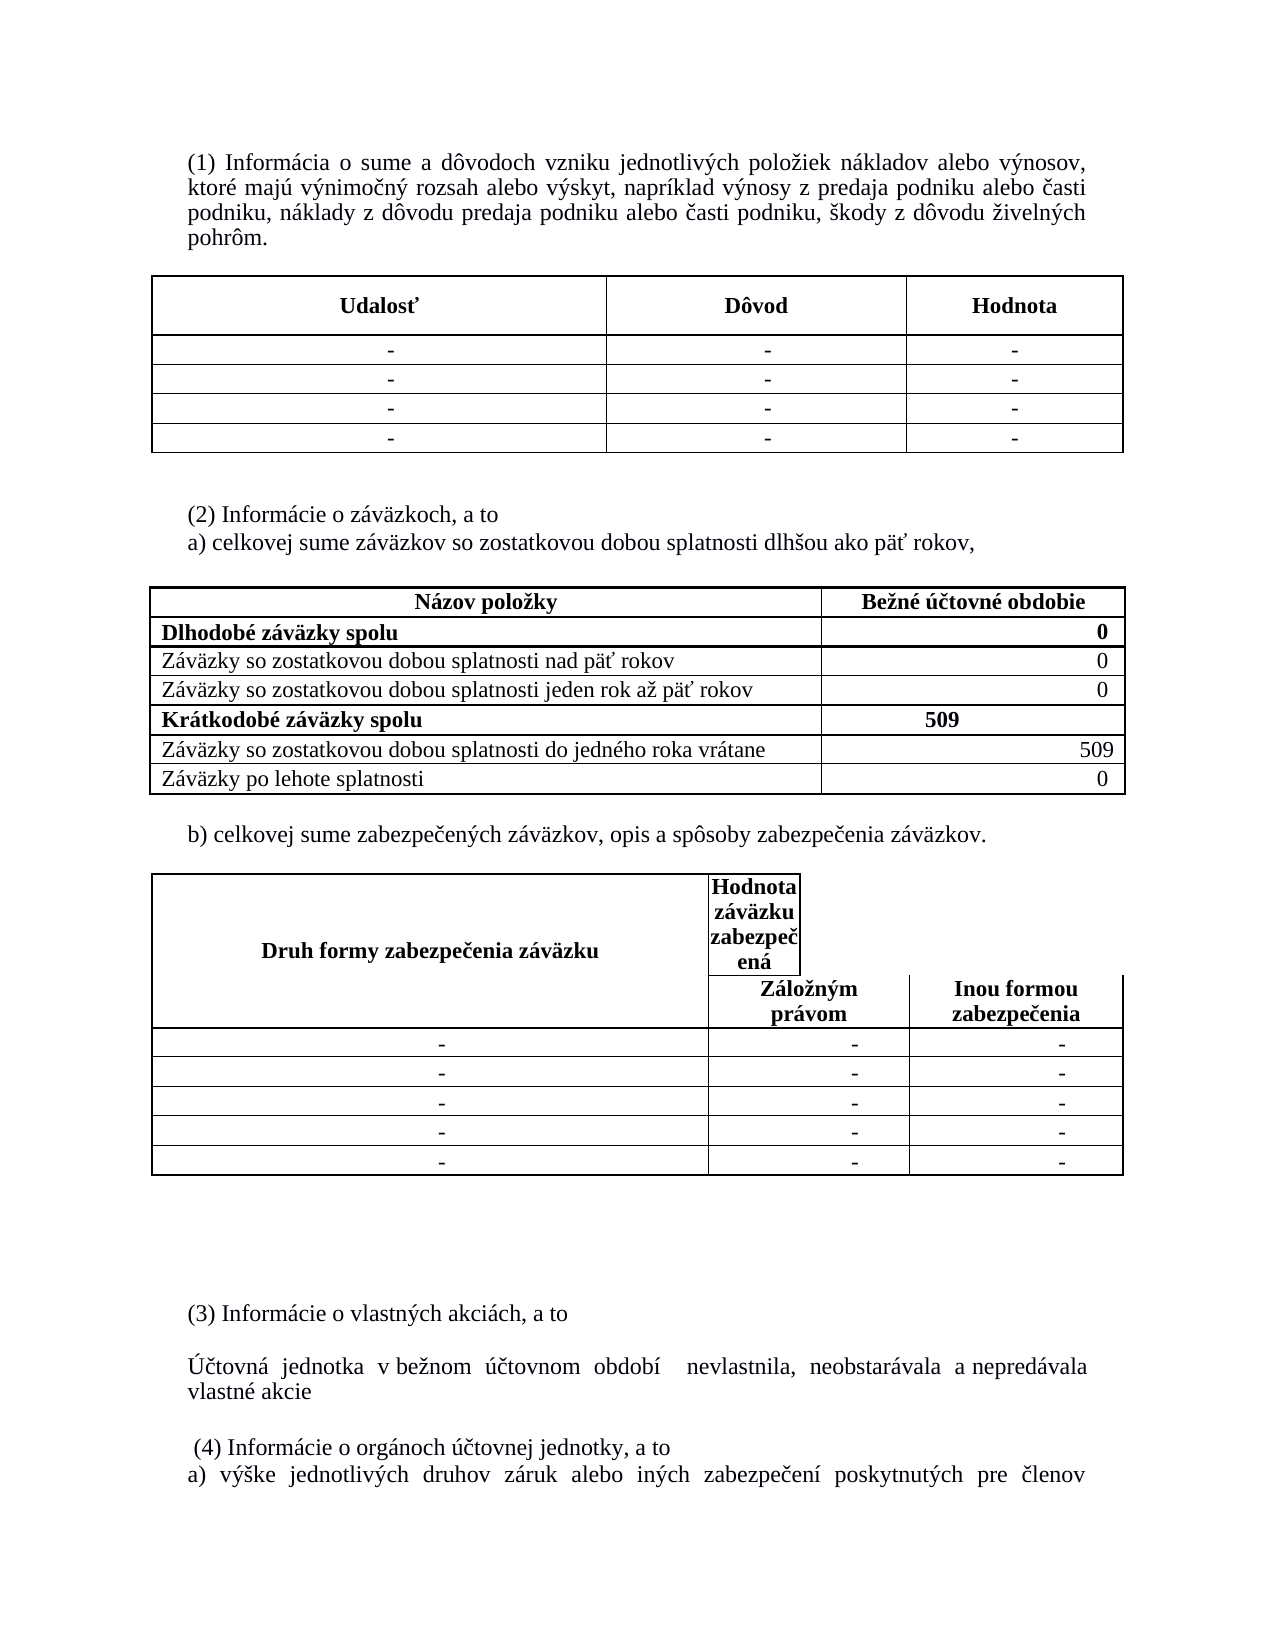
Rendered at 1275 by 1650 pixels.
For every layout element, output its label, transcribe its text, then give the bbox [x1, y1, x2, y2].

table_cell Dlhodobé záväzky spolu [151, 618, 821, 645]
table_header Hodnota [907, 277, 1122, 334]
table_cell - [153, 394, 606, 422]
table_cell Záložným právom [709, 975, 909, 1027]
table_cell - [153, 1087, 708, 1115]
table_cell - [607, 336, 906, 363]
text (4) Informácie o orgánoch účtovnej jednotky, a to [187, 1435, 1087, 1460]
table_cell - [709, 1146, 909, 1174]
table_header Hodnota záväzku zabezpečená [709, 875, 799, 975]
table_cell - [709, 1057, 909, 1086]
table_cell - [907, 336, 1122, 363]
table_cell Záväzky so zostatkovou dobou splatnosti nad päť rokov [151, 648, 821, 675]
table_cell - [607, 365, 906, 393]
table_cell - [709, 1029, 909, 1056]
table_cell Záväzky po lehote splatnosti [151, 764, 821, 793]
table_cell - [907, 365, 1122, 393]
table_cell - [907, 424, 1122, 452]
table_header Bežné účtovné obdobie [822, 589, 1124, 616]
table_cell - [910, 1116, 1122, 1145]
table_header Názov položky [151, 589, 821, 616]
table_cell - [153, 1029, 708, 1056]
table_cell - [709, 1087, 909, 1115]
table_cell 509 [822, 736, 1124, 763]
table_cell Záväzky so zostatkovou dobou splatnosti do jedného roka vrátane [151, 736, 821, 763]
table_header Udalosť [153, 277, 606, 334]
text Účtovná jednotka v bežnom účtovnom období nevlastnila, neobstarávala a nepredávala vlastné akcie [187, 1354, 1087, 1404]
table_cell - [153, 424, 606, 452]
table_cell 0 [822, 648, 1124, 675]
table_header Dôvod [607, 277, 906, 334]
table_cell - [910, 1146, 1122, 1174]
table_cell 0 [822, 676, 1124, 704]
table_cell - [153, 1057, 708, 1086]
table_cell - [153, 365, 606, 393]
table_cell 0 [822, 618, 1124, 645]
table_cell - [907, 394, 1122, 422]
table_cell - [910, 1087, 1122, 1115]
table_cell Záväzky so zostatkovou dobou splatnosti jeden rok až päť rokov [151, 676, 821, 704]
table_cell 509 [822, 706, 1124, 734]
text (3) Informácie o vlastných akciách, a to [187, 1301, 1087, 1326]
table_cell - [607, 424, 906, 452]
table_cell - [153, 336, 606, 363]
table_cell - [153, 1146, 708, 1174]
table_cell - [910, 1029, 1122, 1056]
table_cell - [910, 1057, 1122, 1086]
table_cell Inou formou zabezpečenia [910, 975, 1122, 1027]
text b) celkovej sume zabezpečených záväzkov, opis a spôsoby zabezpečenia záväzkov. [187, 823, 1087, 848]
table_cell Krátkodobé záväzky spolu [151, 706, 821, 734]
table_cell - [153, 1116, 708, 1145]
text (2) Informácie o záväzkoch, a to [187, 503, 1087, 528]
table_header [801, 873, 1123, 975]
text a) celkovej sume záväzkov so zostatkovou dobou splatnosti dlhšou ako päť rokov, [187, 531, 1087, 556]
table_cell 0 [822, 764, 1124, 793]
table_cell - [607, 394, 906, 422]
table_cell - [709, 1116, 909, 1145]
text (1) Informácia o sume a dôvodoch vzniku jednotlivých položiek nákladov alebo výnosov, ktoré majú výnimočný rozsah alebo výskyt, napríklad výnosy z predaja podniku alebo časti podniku, náklady z dôvodu predaja podniku alebo časti podniku, škody z dôvodu živelných pohrôm. [187, 150, 1087, 250]
text a) výške jednotlivých druhov záruk alebo iných zabezpečení poskytnutých pre členov [187, 1463, 1087, 1488]
table_header Druh formy zabezpečenia záväzku [153, 875, 708, 1027]
